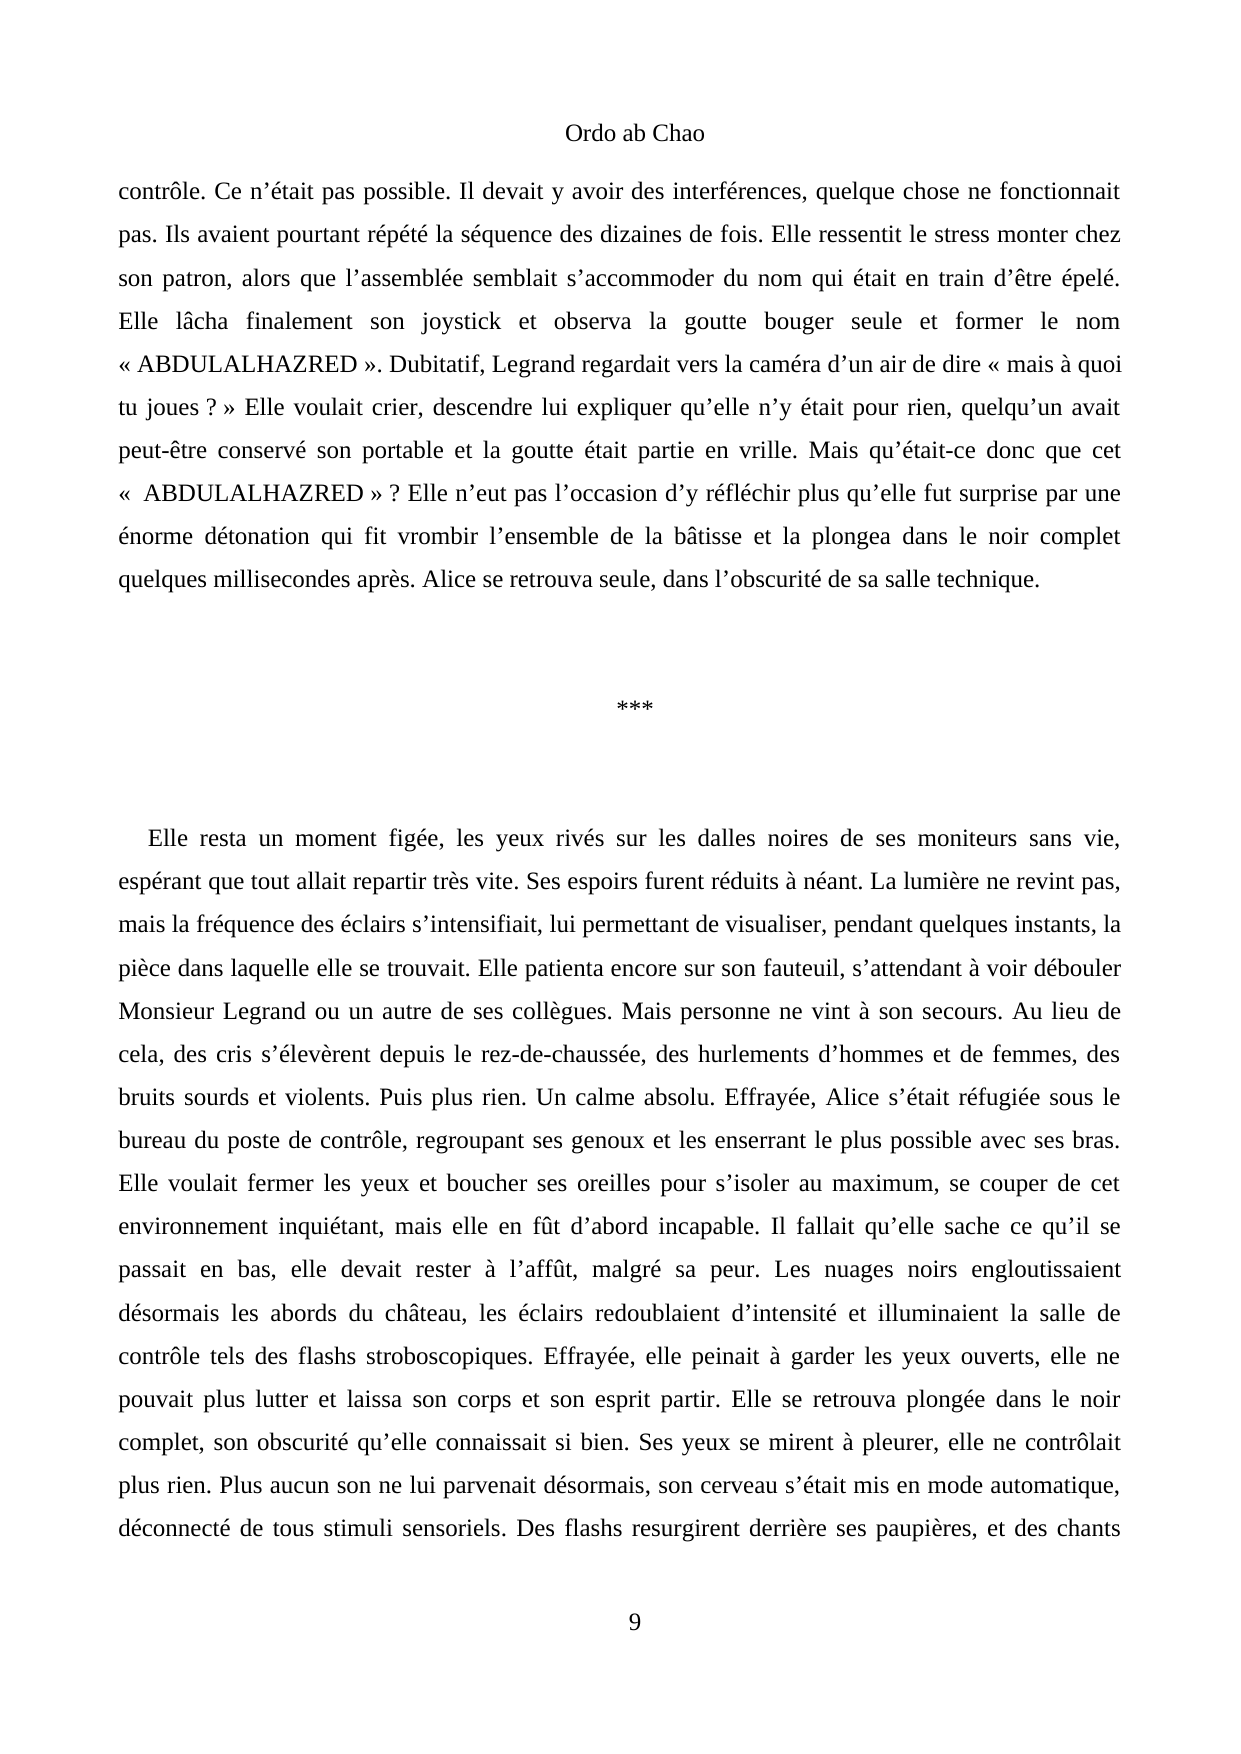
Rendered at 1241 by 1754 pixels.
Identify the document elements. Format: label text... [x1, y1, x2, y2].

text Elle resta un moment figée, les yeux rivés sur les dalles noires de ses moniteurs sans vie, espérant que tout allait repartir très vite. Ses espoirs furent réduits à néant. La lumière ne revint pas, mais la fréquence des éclairs s’intensifiait, lui permettant de visualiser, pendant quelques instants, la pièce dans laquelle elle se trouvait. Elle patienta encore sur son fauteuil, s’attendant à voir débouler Monsieur Legrand ou un autre de ses collègues. Mais personne ne vint à son secours. Au lieu de cela, des cris s’élevèrent depuis le rez-de-chaussée, des hurlements d’hommes et de femmes, des bruits sourds et violents. Puis plus rien. Un calme absolu. Effrayée, Alice s’était réfugiée sous le bureau du poste de contrôle, regroupant ses genoux et les enserrant le plus possible avec ses bras. Elle voulait fermer les yeux et boucher ses oreilles pour s’isoler au maximum, se couper de cet environnement inquiétant, mais elle en fût d’abord incapable. Il fallait qu’elle sache ce qu’il se passait en bas, elle devait rester à l’affût, malgré sa peur. Les nuages noirs engloutissaient désormais les abords du château, les éclairs redoublaient d’intensité et illuminaient la salle de contrôle tels des flashs stroboscopiques. Effrayée, elle peinait à garder les yeux ouverts, elle ne pouvait plus lutter et laissa son corps et son esprit partir. Elle se retrouva plongée dans le noir complet, son obscurité qu’elle connaissait si bien. Ses yeux se mirent à pleurer, elle ne contrôlait plus rien. Plus aucun son ne lui parvenait désormais, son cerveau s’était mis en mode automatique, déconnecté de tous stimuli sensoriels. Des flashs resurgirent derrière ses paupières, et des chants [118, 823, 1122, 1542]
text contrôle. Ce n’était pas possible. Il devait y avoir des interférences, quelque chose ne fonctionnait pas. Ils avaient pourtant répété la séquence des dizaines de fois. Elle ressentit le stress monter chez son patron, alors que l’assemblée semblait s’accommoder du nom qui était en train d’être épelé. Elle lâcha finalement son joystick et observa la goutte bouger seule et former le nom « ABDULALHAZRED ». Dubitatif, Legrand regardait vers la caméra d’un air de dire « mais à quoi tu joues ? » Elle voulait crier, descendre lui expliquer qu’elle n’y était pour rien, quelqu’un avait peut-être conservé son portable et la goutte était partie en vrille. Mais qu’était-ce donc que cet « ABDULALHAZRED » ? Elle n’eut pas l’occasion d’y réfléchir plus qu’elle fut surprise par une énorme détonation qui fit vrombir l’ensemble de la bâtisse et la plongea dans le noir complet quelques millisecondes après. Alice se retrouva seule, dans l’obscurité de sa salle technique. [118, 176, 1122, 593]
text *** [118, 694, 1122, 723]
